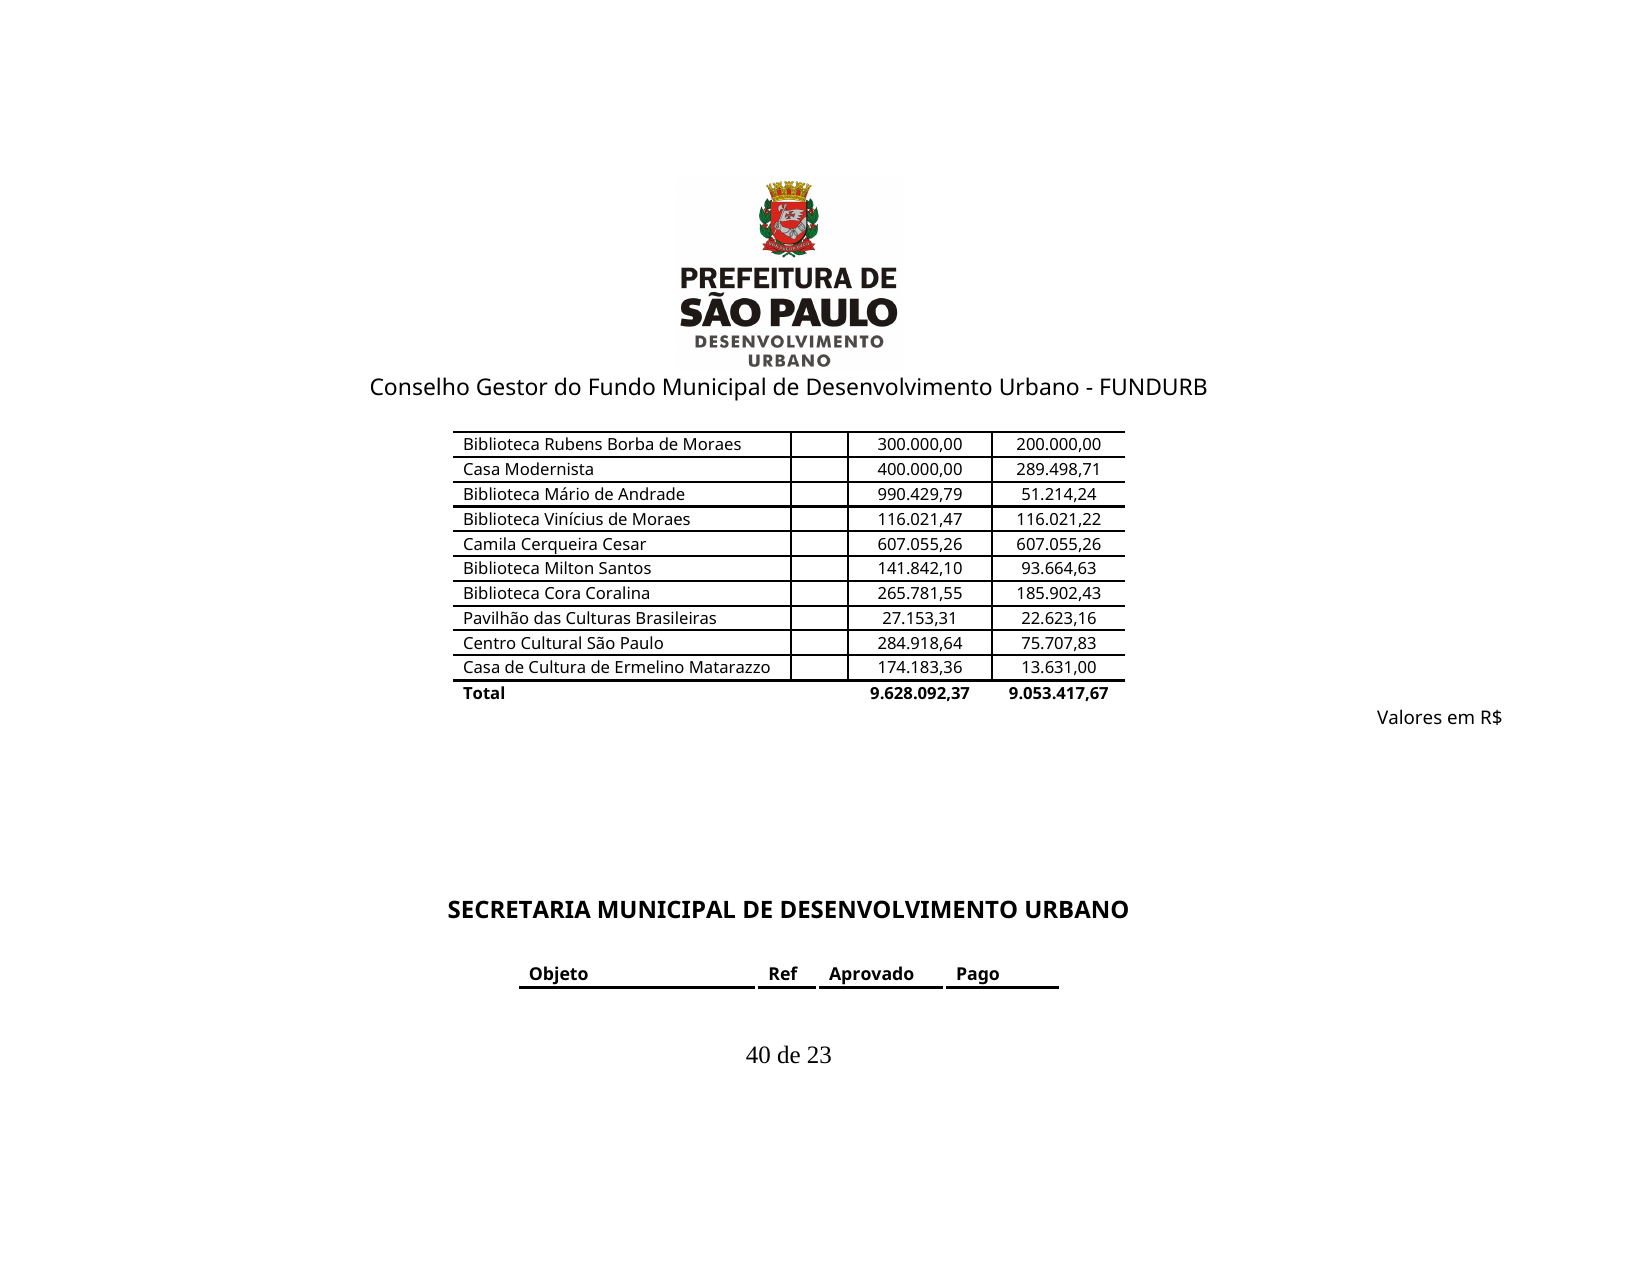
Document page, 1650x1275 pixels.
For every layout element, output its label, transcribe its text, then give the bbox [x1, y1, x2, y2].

table_cell 141.842,10 [849, 557, 991, 580]
table_cell Casa Modernista [453, 458, 790, 481]
table_cell [792, 532, 847, 555]
table_cell 200.000,00 [993, 433, 1125, 456]
table_cell [791, 682, 848, 705]
table_header Aprovado [819, 962, 943, 986]
table_cell 9.053.417,67 [992, 682, 1125, 705]
table_cell 607.055,26 [993, 532, 1125, 555]
table_cell Biblioteca Milton Santos [453, 557, 790, 580]
table_cell [792, 433, 847, 456]
table_cell [792, 483, 847, 505]
table_cell [792, 607, 847, 629]
table_cell 116.021,47 [849, 508, 991, 530]
table_header Objeto [519, 962, 755, 986]
table_header Ref [758, 962, 816, 986]
table_header Pago [946, 962, 1059, 986]
table_cell 300.000,00 [849, 433, 991, 456]
table_cell 22.623,16 [993, 607, 1125, 629]
table_cell 265.781,55 [849, 582, 991, 604]
table_cell Total [453, 682, 791, 705]
table_cell [792, 458, 847, 481]
table_cell 289.498,71 [993, 458, 1125, 481]
table_cell Biblioteca Mário de Andrade [453, 483, 790, 505]
table_cell Pavilhão das Culturas Brasileiras [453, 607, 790, 629]
table_cell 116.021,22 [993, 508, 1125, 530]
table_cell Camila Cerqueira Cesar [453, 532, 790, 555]
table_cell [792, 508, 847, 530]
table_cell Casa de Cultura de Ermelino Matarazzo [453, 656, 790, 679]
table_cell Biblioteca Vinícius de Moraes [453, 508, 790, 530]
table_cell 51.214,24 [993, 483, 1125, 505]
table_cell 27.153,31 [849, 607, 991, 629]
table_cell 174.183,36 [849, 656, 991, 679]
table_cell [792, 656, 847, 679]
table_cell [792, 631, 847, 654]
table_cell 607.055,26 [849, 532, 991, 555]
table_cell Biblioteca Cora Coralina [453, 582, 790, 604]
table_cell 75.707,83 [993, 631, 1125, 654]
table_cell Biblioteca Rubens Borba de Moraes [453, 433, 790, 456]
table_cell 9.628.092,37 [848, 682, 992, 705]
table_cell Centro Cultural São Paulo [453, 631, 790, 654]
text Valores em R$ [75, 705, 1502, 730]
table_cell 93.664,63 [993, 557, 1125, 580]
table_cell 13.631,00 [993, 656, 1125, 679]
table_cell [792, 582, 847, 604]
table_cell 990.429,79 [849, 483, 991, 505]
table_cell 185.902,43 [993, 582, 1125, 604]
table_cell 284.918,64 [849, 631, 991, 654]
table_cell 400.000,00 [849, 458, 991, 481]
text SECRETARIA MUNICIPAL DE DESENVOLVIMENTO URBANO [75, 893, 1502, 926]
table_cell [792, 557, 847, 580]
